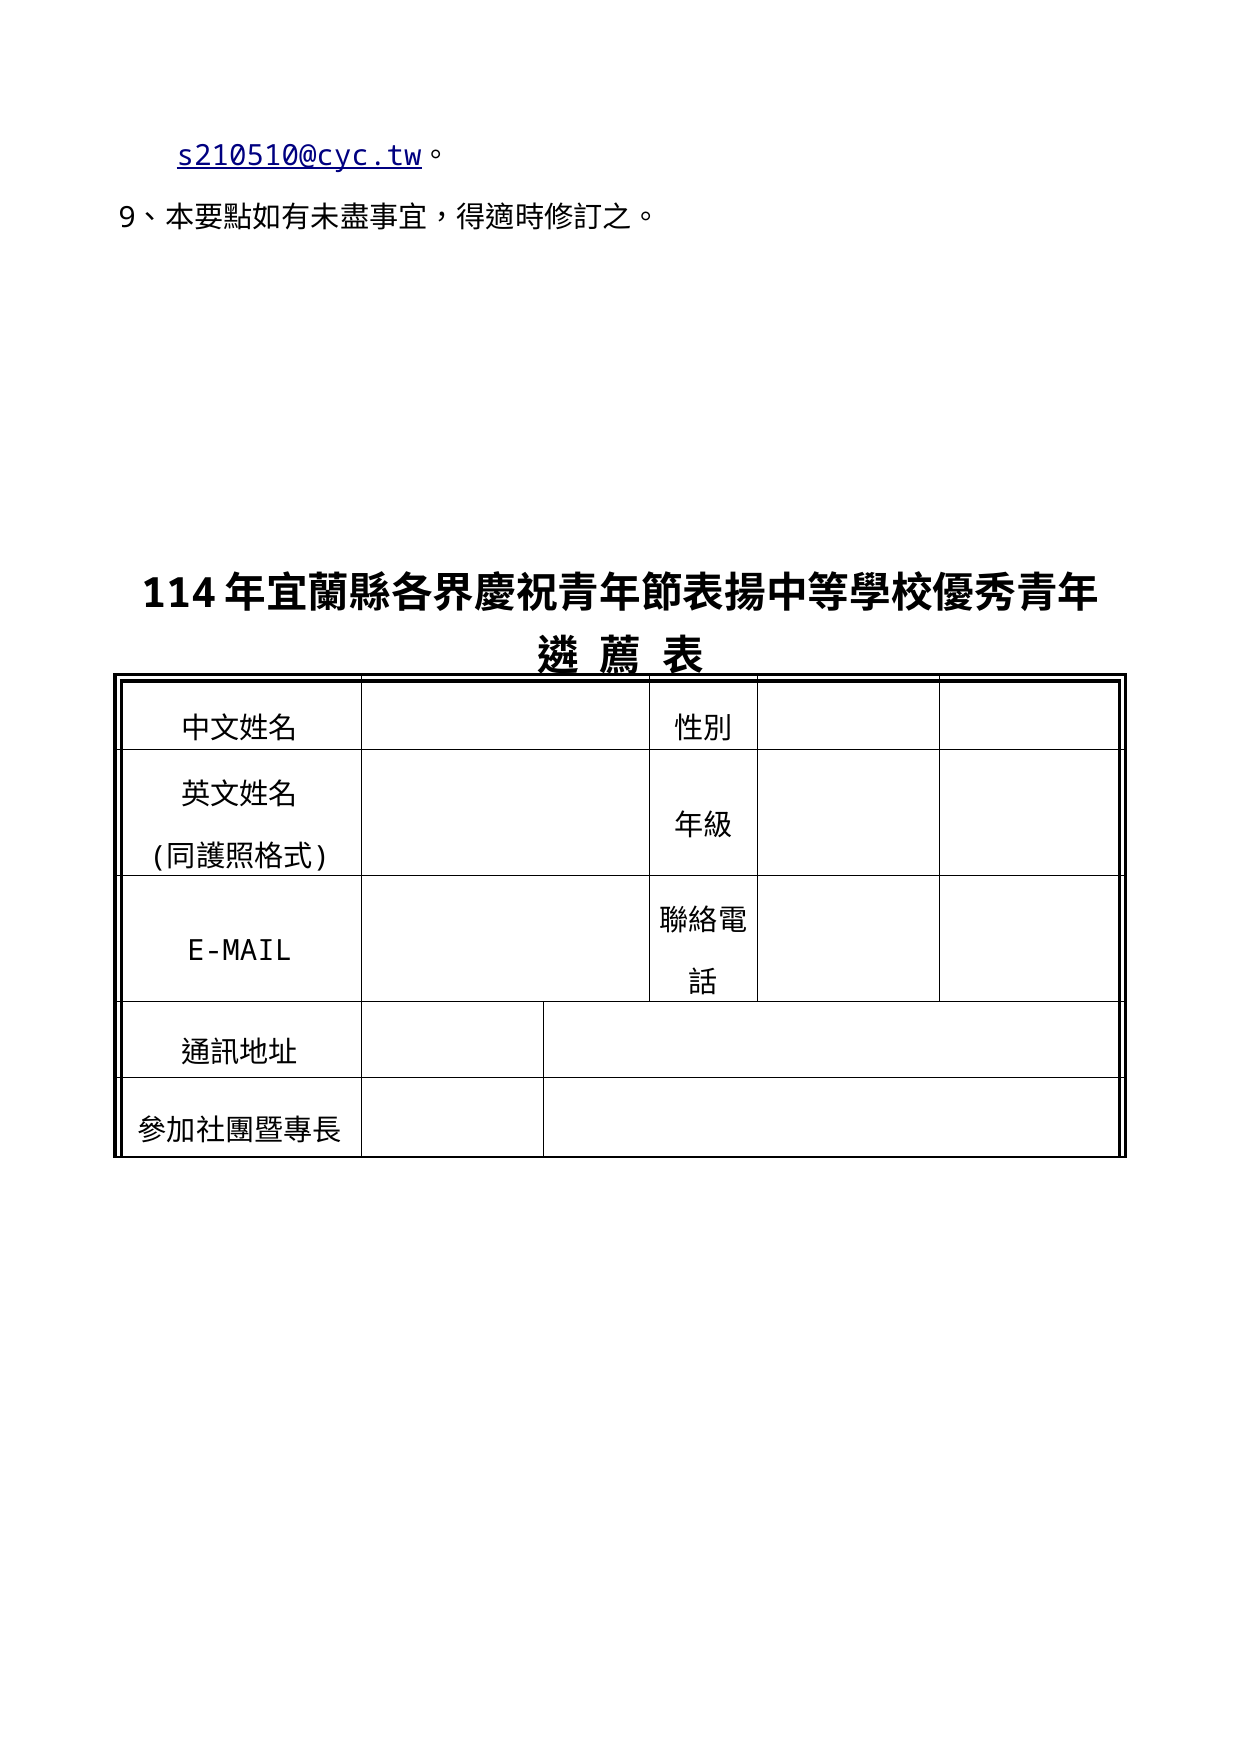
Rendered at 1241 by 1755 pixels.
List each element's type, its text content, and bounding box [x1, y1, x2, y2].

text 114年宜蘭縣各界慶祝青年節表揚中等學校優秀青年 [118, 548, 1122, 611]
table_header [940, 676, 1122, 749]
table_header 中文姓名 [118, 676, 361, 749]
table_cell E-MAIL [123, 876, 361, 1001]
table_cell [758, 750, 939, 875]
table_cell [940, 876, 1118, 1001]
table_header 性別 [650, 683, 757, 749]
table_cell [362, 750, 649, 875]
table_cell [544, 1078, 1118, 1156]
table_cell 年級 [650, 750, 757, 875]
table_cell [362, 1078, 543, 1156]
list s210510@cyc.tw。 [118, 111, 1122, 173]
table_cell 聯絡電話 [650, 876, 757, 1001]
text 遴 薦 表 [118, 611, 1122, 673]
table_cell 參加社團暨專長 [123, 1078, 361, 1156]
table_cell [940, 750, 1118, 875]
table_header [362, 683, 649, 749]
table_cell 通訊地址 [123, 1002, 361, 1077]
table_cell [544, 1002, 1118, 1077]
table_cell [362, 876, 649, 1001]
table_cell 英文姓名 (同護照格式) [123, 750, 361, 875]
table_header [758, 683, 939, 749]
table_cell [362, 1002, 543, 1077]
list 本要點如有未盡事宜，得適時修訂之。 [118, 173, 1122, 236]
table_cell [758, 876, 939, 1001]
table_header [940, 683, 1118, 749]
